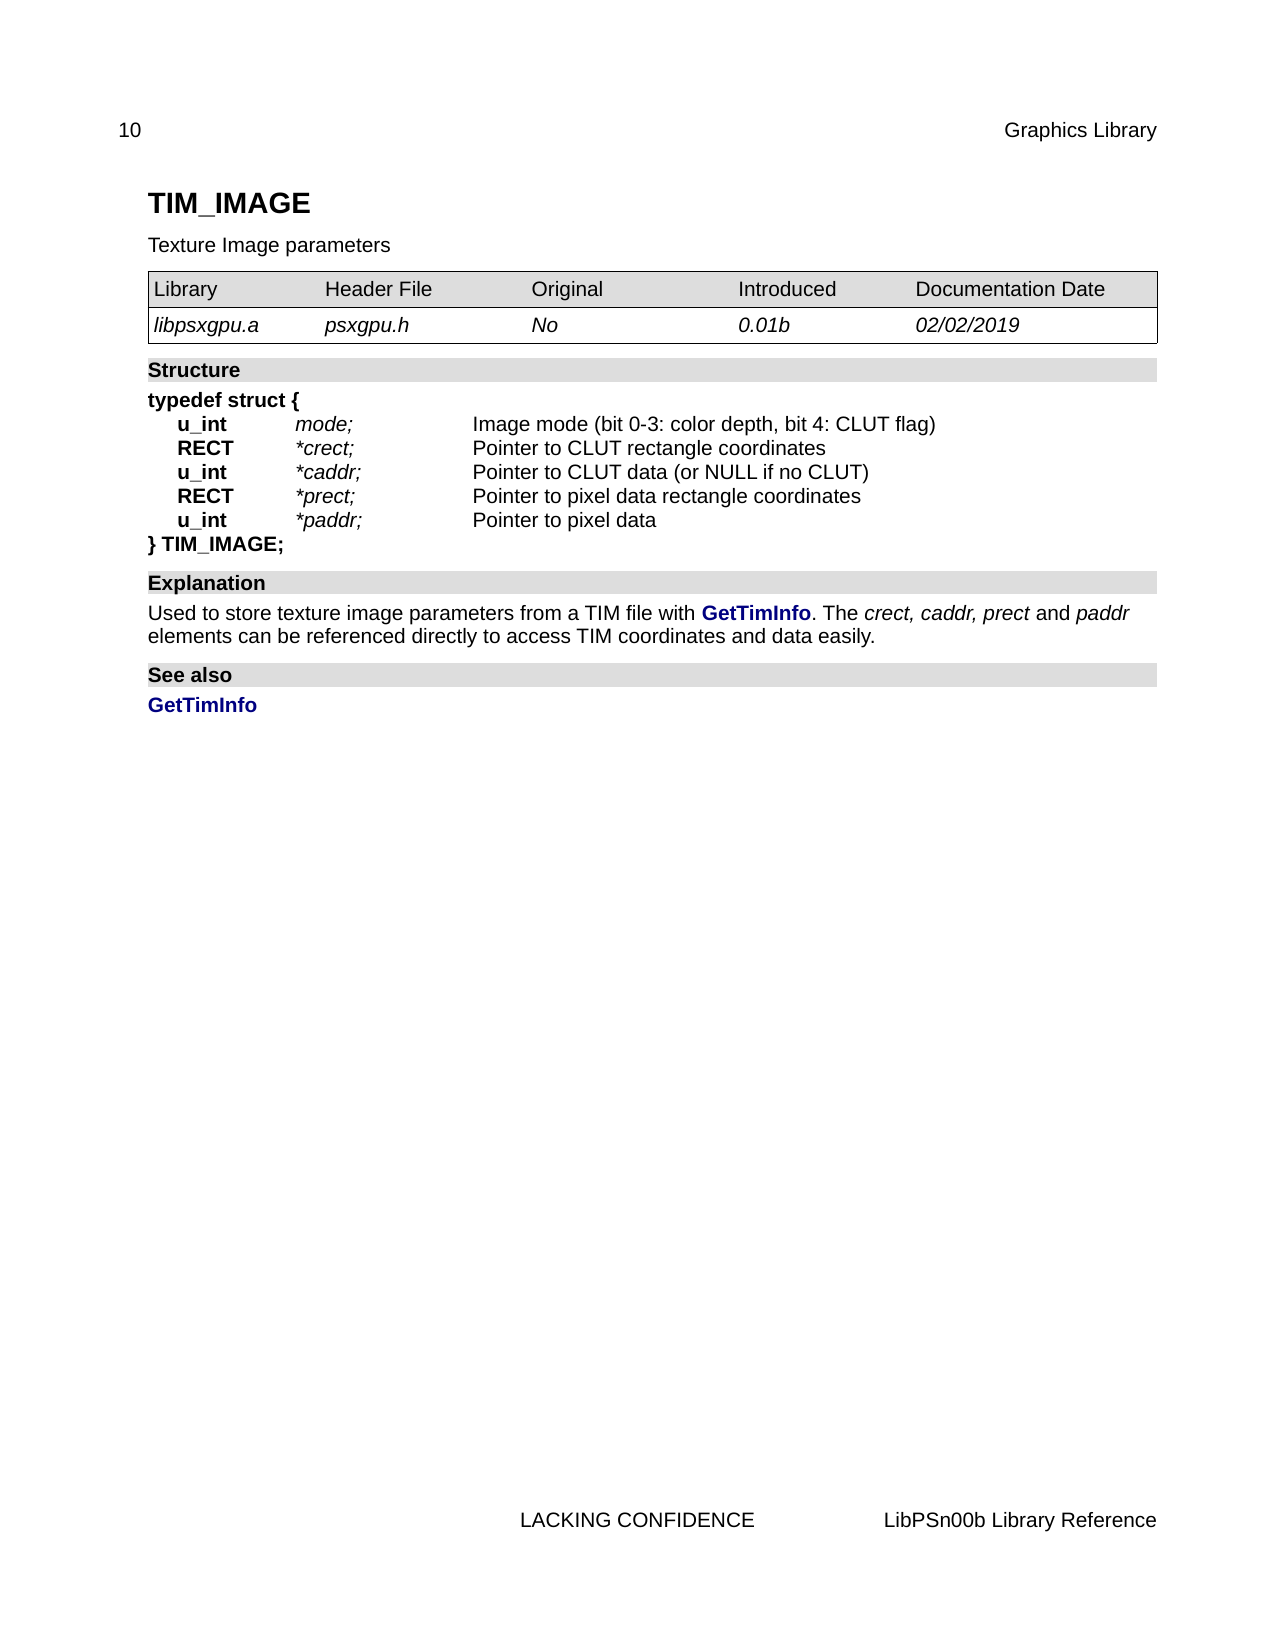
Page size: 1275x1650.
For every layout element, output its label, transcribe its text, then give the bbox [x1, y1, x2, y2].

text u_int mode; Image mode (bit 0-3: color depth, bit 4: CLUT flag) [148, 412, 1157, 436]
text RECT *crect; Pointer to CLUT rectangle coordinates [148, 436, 1157, 460]
text u_int *paddr; Pointer to pixel data [148, 508, 1157, 532]
text u_int *caddr; Pointer to CLUT data (or NULL if no CLUT) [148, 460, 1157, 484]
text libpsxgpu.a psxgpu.h No 0.01b 02/02/2019 [149, 308, 1157, 343]
subtitle See also [148, 663, 1157, 687]
text Library Header File Original Introduced Documentation Date [149, 272, 1157, 307]
subtitle Structure [148, 358, 1157, 382]
text GetTimInfo [148, 693, 1157, 717]
text RECT *prect; Pointer to pixel data rectangle coordinates [148, 484, 1157, 508]
text } TIM_IMAGE; [148, 532, 1157, 556]
subtitle TIM_IMAGE [148, 186, 1157, 220]
text Texture Image parameters [148, 232, 1157, 256]
text Used to store texture image parameters from a TIM file with GetTimInfo. The crect, caddr, prect and paddr elements can be referenced directly to access TIM coordinates and data easily. [148, 600, 1157, 648]
text typedef struct { [148, 388, 1157, 412]
subtitle Explanation [148, 571, 1157, 594]
